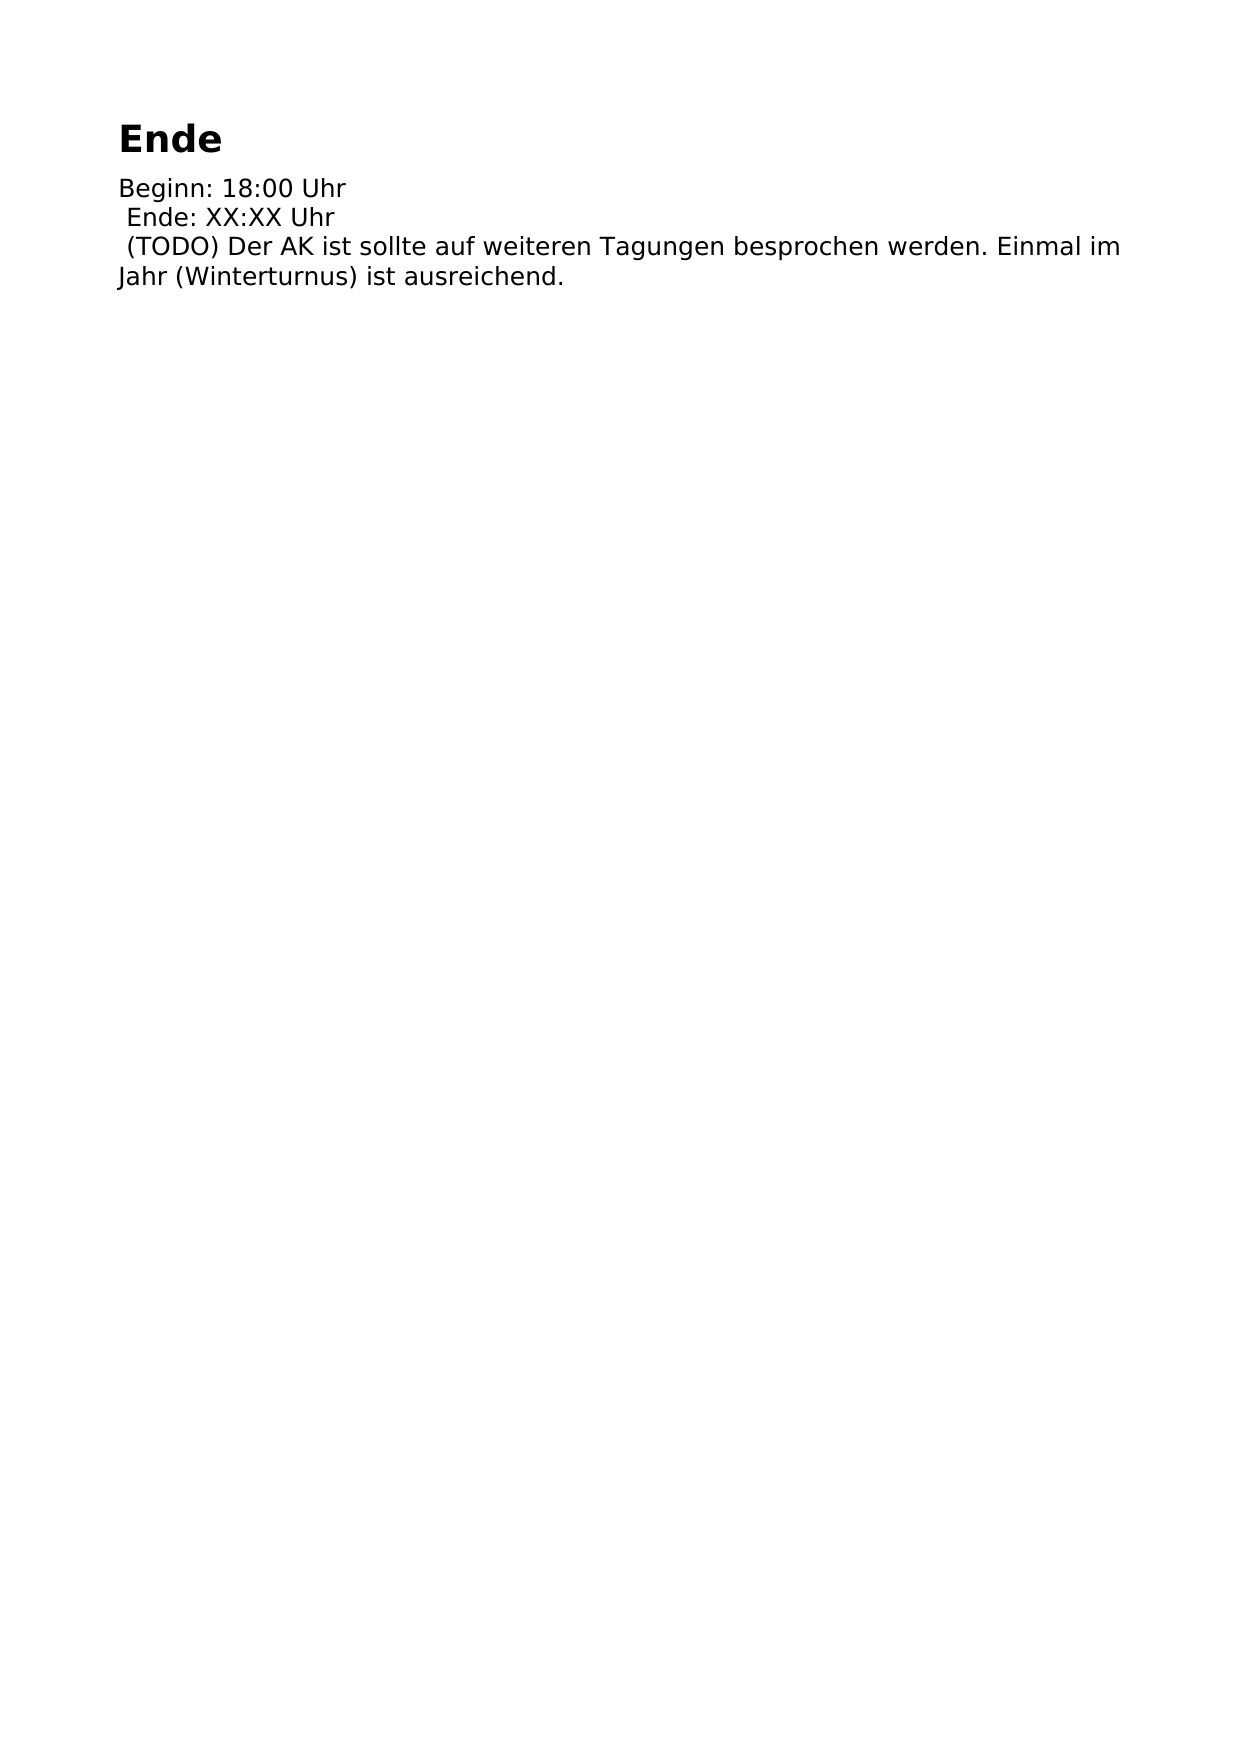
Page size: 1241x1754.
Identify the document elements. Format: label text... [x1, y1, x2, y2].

subtitle Ende [118, 118, 1122, 162]
text Beginn: 18:00 Uhr Ende: XX:XX Uhr (TODO) Der AK ist sollte auf weiteren Tagungen besprochen werden. Einmal im Jahr (Winterturnus) ist ausreichend. [118, 174, 1122, 291]
